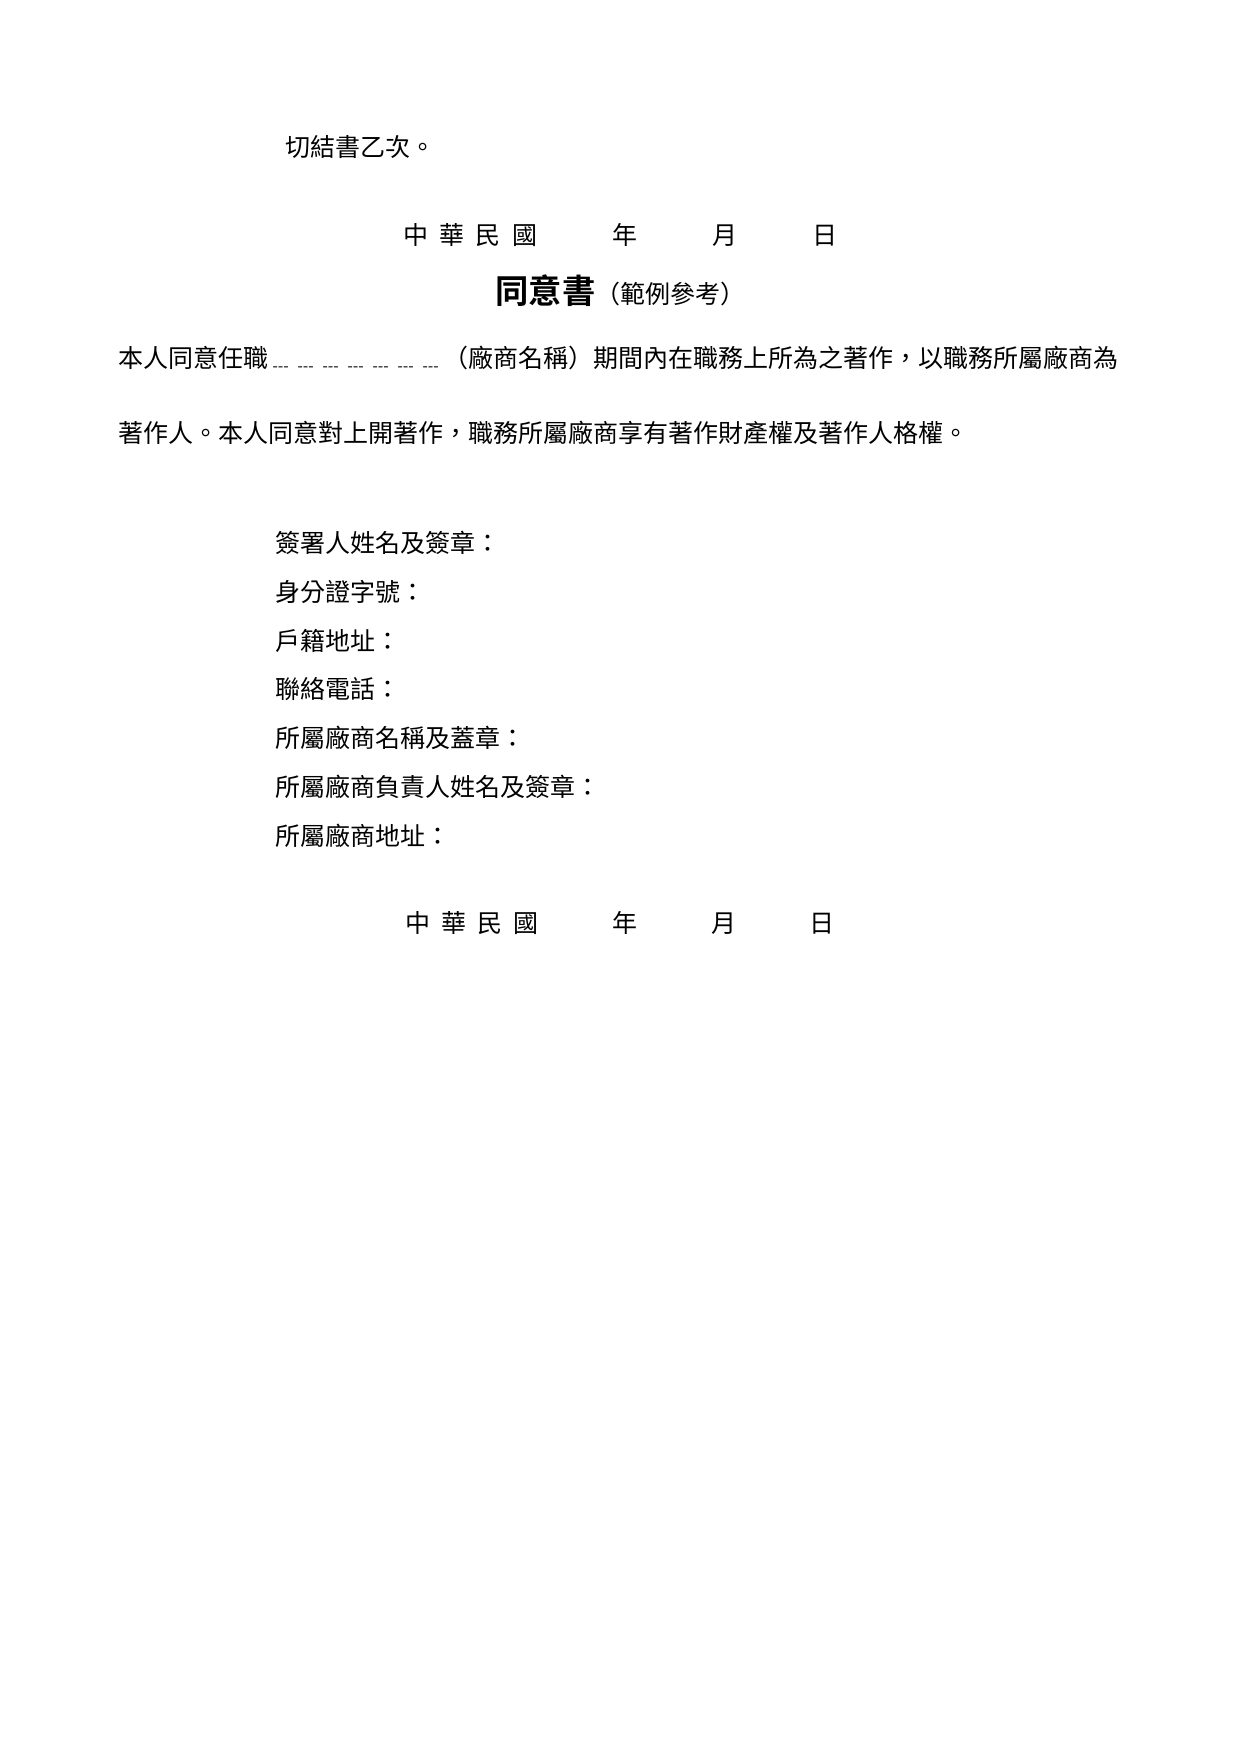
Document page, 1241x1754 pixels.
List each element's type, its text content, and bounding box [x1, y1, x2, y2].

text 聯絡電話： [275, 670, 1108, 706]
text 所屬廠商負責人姓名及簽章： [275, 767, 1108, 804]
text 身分證字號： [275, 572, 1108, 609]
text 中 華 民 國 年 月 日 [118, 902, 1122, 940]
text 中 華 民 國 年 月 日 [118, 214, 1122, 252]
text 所屬廠商名稱及蓋章： [275, 719, 1108, 755]
list 切結書乙次。 [218, 127, 1122, 164]
text 本人同意任職﹍﹍﹍﹍﹍﹍﹍（廠商名稱）期間內在職務上所為之著作，以職務所屬廠商為著作人。本人同意對上開著作，職務所屬廠商享有著作財產權及著作人格權。 [118, 337, 1122, 450]
text 戶籍地址： [275, 621, 1108, 657]
text 同意書（範例參考） [118, 252, 1122, 327]
text 簽署人姓名及簽章： [275, 524, 1108, 560]
text 所屬廠商地址： [275, 816, 1108, 852]
